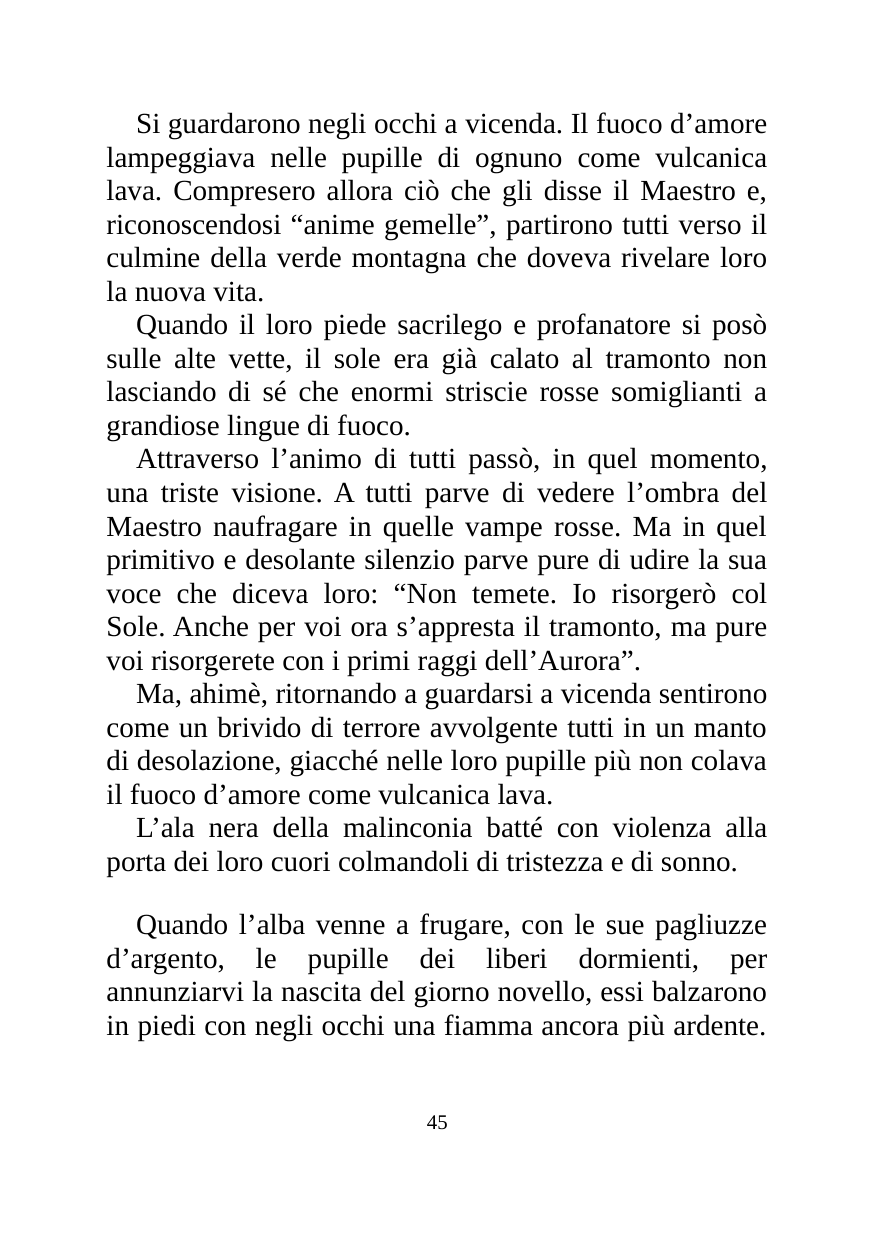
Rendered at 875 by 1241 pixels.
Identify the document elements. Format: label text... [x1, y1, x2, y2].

text Quando il loro piede sacrilego e profanatore si posò sulle alte vette, il sole era già calato al tramonto non lasciando di sé che enormi striscie rosse somiglianti a grandiose lingue di fuoco. [106, 307, 768, 442]
text Ma, ahimè, ritornando a guardarsi a vicenda sentirono come un brivido di terrore avvolgente tutti in un manto di desolazione, giacché nelle loro pupille più non colava il fuoco d’amore come vulcanica lava. [106, 676, 768, 811]
text Quando l’alba venne a frugare, con le sue pagliuzze d’argento, le pupille dei liberi dormienti, per annunziarvi la nascita del giorno novello, essi balzarono in piedi con negli occhi una fiamma ancora più ardente. [106, 907, 768, 1041]
text Si guardarono negli occhi a vicenda. Il fuoco d’amore lampeggiava nelle pupille di ognuno come vulcanica lava. Compresero allora ciò che gli disse il Maestro e, riconoscendosi “anime gemelle”, partirono tutti verso il culmine della verde montagna che doveva rivelare loro la nuova vita. [106, 106, 768, 307]
text Attraverso l’animo di tutti passò, in quel momento, una triste visione. A tutti parve di vedere l’ombra del Maestro naufragare in quelle vampe rosse. Ma in quel primitivo e desolante silenzio parve pure di udire la sua voce che diceva loro: “Non temete. Io risorgerò col Sole. Anche per voi ora s’appresta il tramonto, ma pure voi risorgerete con i primi raggi dell’Aurora”. [106, 442, 768, 676]
text L’ala nera della malinconia batté con violenza alla porta dei loro cuori colmandoli di tristezza e di sonno. [106, 811, 768, 878]
